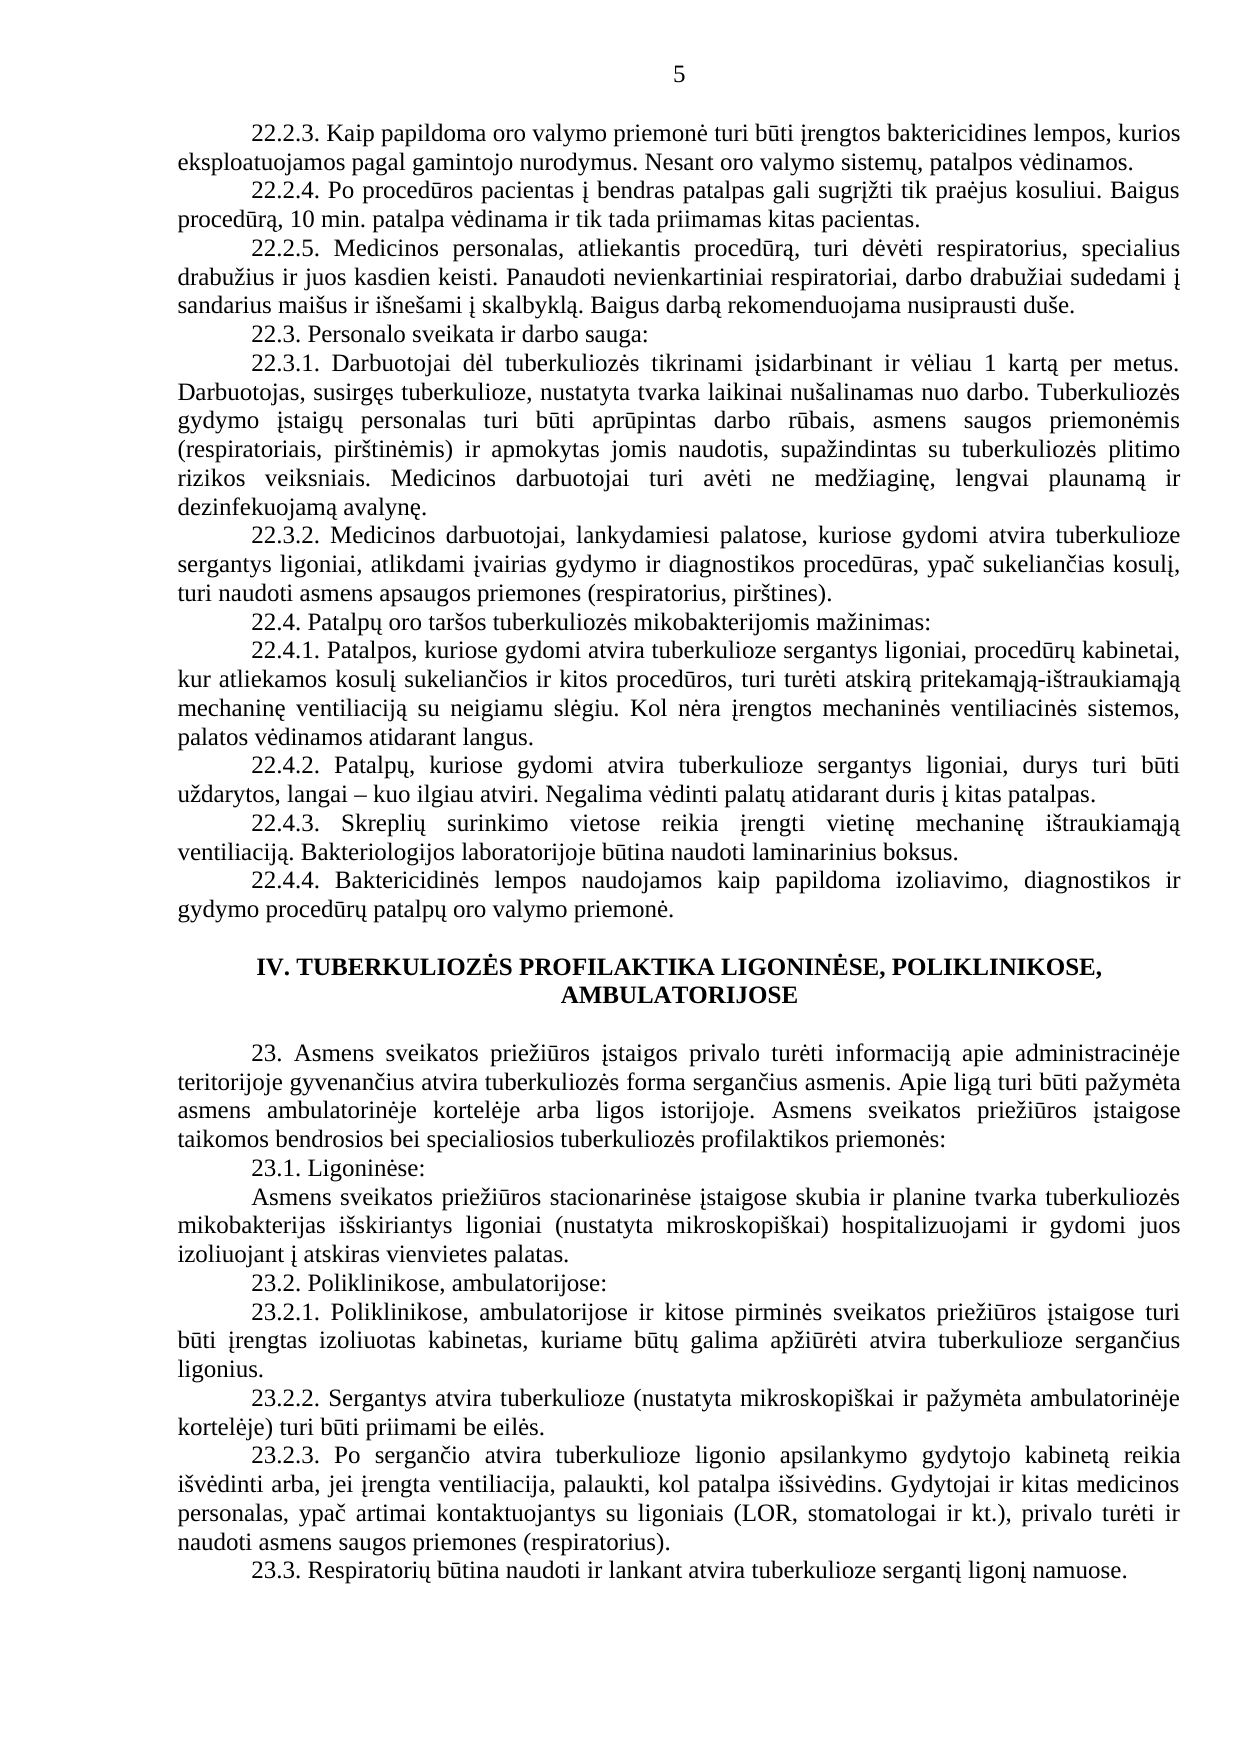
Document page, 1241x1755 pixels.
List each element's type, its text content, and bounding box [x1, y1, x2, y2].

text 23.2.2. Sergantys atvira tuberkulioze (nustatyta mikroskopiškai ir pažymėta ambulatorinėje kortelėje) turi būti priimami be eilės. [177, 1383, 1181, 1441]
text 22.3.2. Medicinos darbuotojai, lankydamiesi palatose, kuriose gydomi atvira tuberkulioze sergantys ligoniai, atlikdami įvairias gydymo ir diagnostikos procedūras, ypač sukeliančias kosulį, turi naudoti asmens apsaugos priemones (respiratorius, pirštines). [177, 521, 1181, 607]
text 22.2.5. Medicinos personalas, atliekantis procedūrą, turi dėvėti respiratorius, specialius drabužius ir juos kasdien keisti. Panaudoti nevienkartiniai respiratoriai, darbo drabužiai sudedami į sandarius maišus ir išnešami į skalbyklą. Baigus darbą rekomenduojama nusiprausti duše. [177, 233, 1181, 319]
text 22.4.2. Patalpų, kuriose gydomi atvira tuberkulioze sergantys ligoniai, durys turi būti uždarytos, langai – kuo ilgiau atviri. Negalima vėdinti palatų atidarant duris į kitas patalpas. [177, 751, 1181, 808]
text 22.4. Patalpų oro taršos tuberkuliozės mikobakterijomis mažinimas: [177, 607, 1181, 636]
text 22.4.1. Patalpos, kuriose gydomi atvira tuberkulioze sergantys ligoniai, procedūrų kabinetai, kur atliekamos kosulį sukeliančios ir kitos procedūros, turi turėti atskirą pritekamąją-ištraukiamąją mechaninę ventiliaciją su neigiamu slėgiu. Kol nėra įrengtos mechaninės ventiliacinės sistemos, palatos vėdinamos atidarant langus. [177, 636, 1181, 751]
text 23. Asmens sveikatos priežiūros įstaigos privalo turėti informaciją apie administracinėje teritorijoje gyvenančius atvira tuberkuliozės forma sergančius asmenis. Apie ligą turi būti pažymėta asmens ambulatorinėje kortelėje arba ligos istorijoje. Asmens sveikatos priežiūros įstaigose taikomos bendrosios bei specialiosios tuberkuliozės profilaktikos priemonės: [177, 1038, 1181, 1153]
text 23.2.1. Poliklinikose, ambulatorijose ir kitose pirminės sveikatos priežiūros įstaigose turi būti įrengtas izoliuotas kabinetas, kuriame būtų galima apžiūrėti atvira tuberkulioze sergančius ligonius. [177, 1297, 1181, 1383]
text IV. Tuberkuliozės profilaktika ligoninėse, poliklinikose, ambulatorijose [177, 952, 1181, 1009]
text 22.3. Personalo sveikata ir darbo sauga: [177, 319, 1181, 348]
text 22.4.4. Baktericidinės lempos naudojamos kaip papildoma izoliavimo, diagnostikos ir gydymo procedūrų patalpų oro valymo priemonė. [177, 866, 1181, 923]
text 22.2.3. Kaip papildoma oro valymo priemonė turi būti įrengtos baktericidines lempos, kurios eksploatuojamos pagal gamintojo nurodymus. Nesant oro valymo sistemų, patalpos vėdinamos. [177, 118, 1181, 176]
text 23.3. Respiratorių būtina naudoti ir lankant atvira tuberkulioze sergantį ligonį namuose. [177, 1556, 1181, 1584]
text 22.3.1. Darbuotojai dėl tuberkuliozės tikrinami įsidarbinant ir vėliau 1 kartą per metus. Darbuotojas, susirgęs tuberkulioze, nustatyta tvarka laikinai nušalinamas nuo darbo. Tuberkuliozės gydymo įstaigų personalas turi būti aprūpintas darbo rūbais, asmens saugos priemonėmis (respiratoriais, pirštinėmis) ir apmokytas jomis naudotis, supažindintas su tuberkuliozės plitimo rizikos veiksniais. Medicinos darbuotojai turi avėti ne medžiaginę, lengvai plaunamą ir dezinfekuojamą avalynę. [177, 348, 1181, 521]
text 23.2.3. Po sergančio atvira tuberkulioze ligonio apsilankymo gydytojo kabinetą reikia išvėdinti arba, jei įrengta ventiliacija, palaukti, kol patalpa išsivėdins. Gydytojai ir kitas medicinos personalas, ypač artimai kontaktuojantys su ligoniais (LOR, stomatologai ir kt.), privalo turėti ir naudoti asmens saugos priemones (respiratorius). [177, 1441, 1181, 1556]
text 22.4.3. Skreplių surinkimo vietose reikia įrengti vietinę mechaninę ištraukiamąją ventiliaciją. Bakteriologijos laboratorijoje būtina naudoti laminarinius boksus. [177, 808, 1181, 866]
text 23.2. Poliklinikose, ambulatorijose: [177, 1268, 1181, 1297]
text 23.1. Ligoninėse: [177, 1153, 1181, 1182]
text Asmens sveikatos priežiūros stacionarinėse įstaigose skubia ir planine tvarka tuberkuliozės mikobakterijas išskiriantys ligoniai (nustatyta mikroskopiškai) hospitalizuojami ir gydomi juos izoliuojant į atskiras vienvietes palatas. [177, 1182, 1181, 1268]
text 22.2.4. Po procedūros pacientas į bendras patalpas gali sugrįžti tik praėjus kosuliui. Baigus procedūrą, 10 min. patalpa vėdinama ir tik tada priimamas kitas pacientas. [177, 176, 1181, 233]
